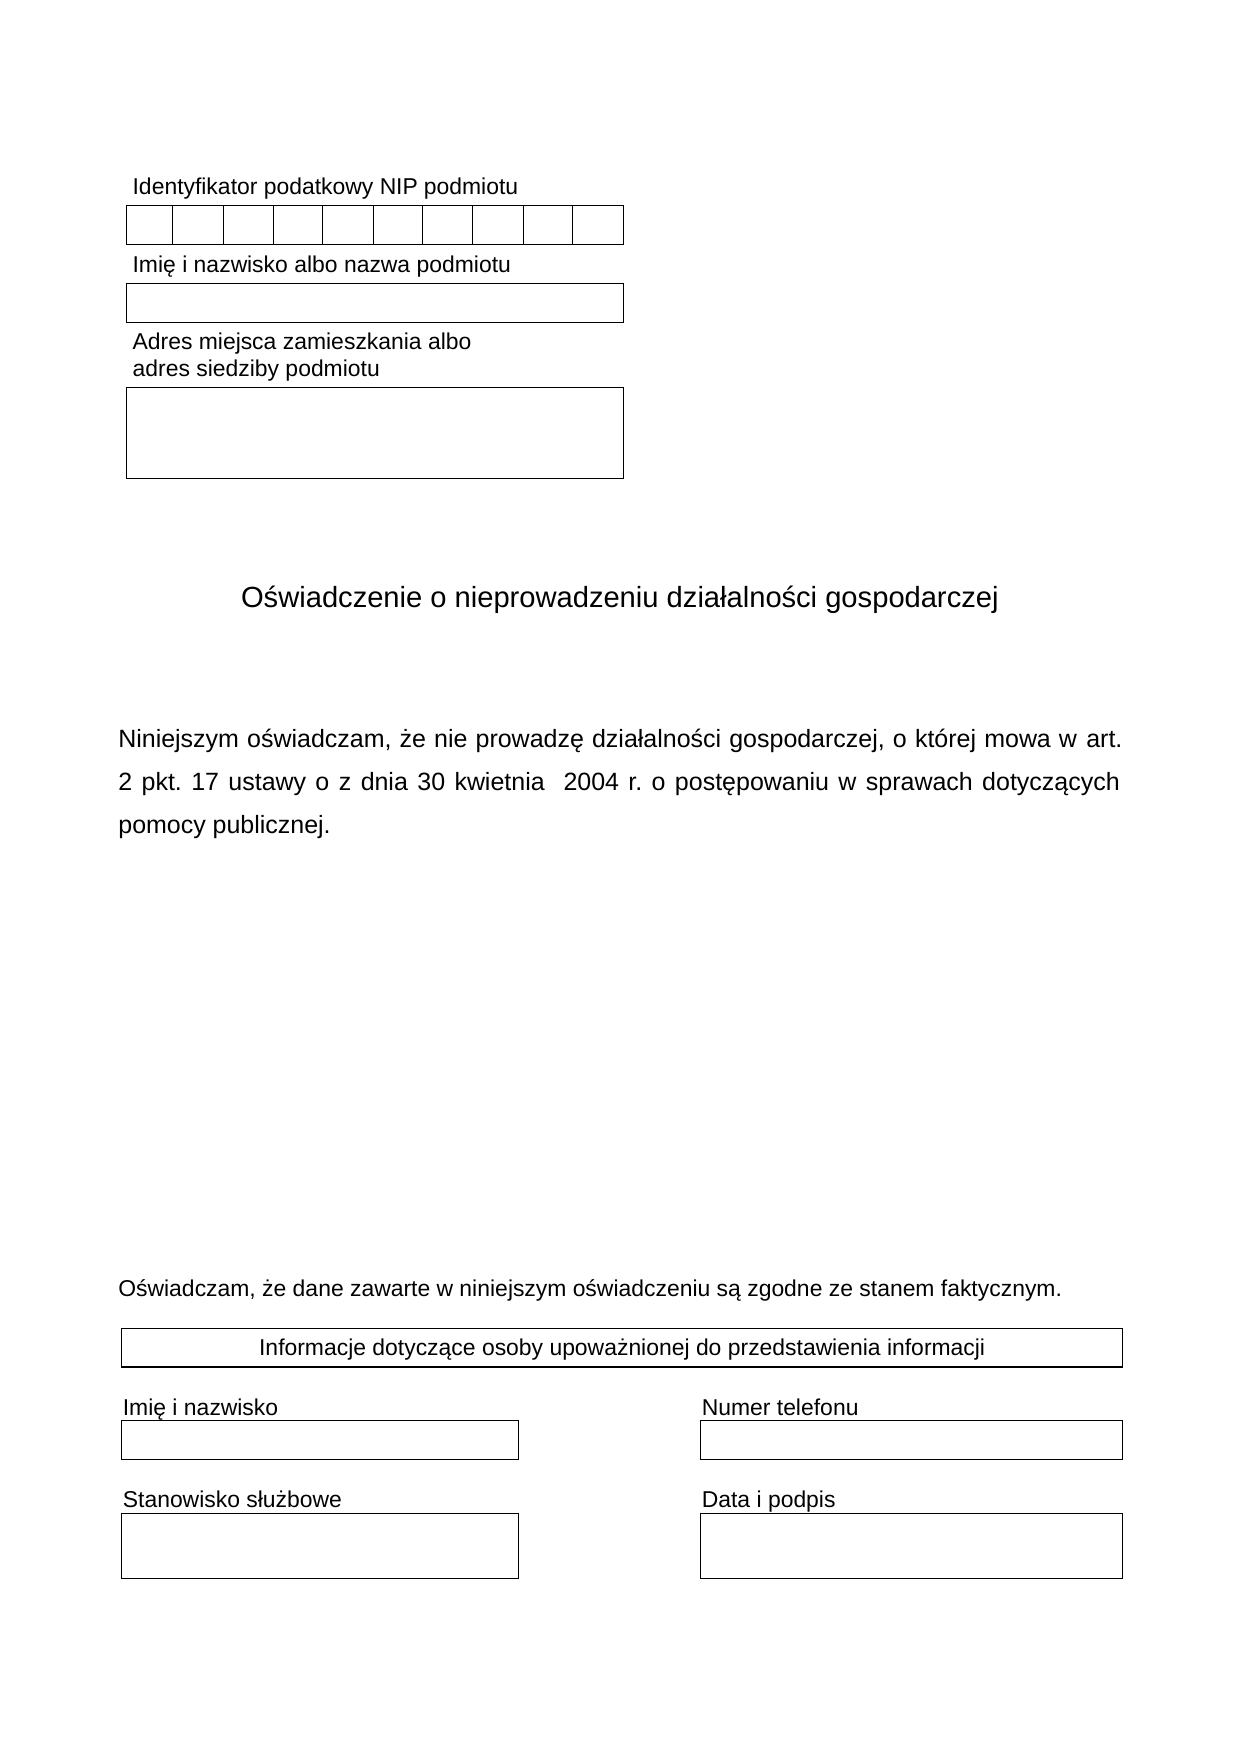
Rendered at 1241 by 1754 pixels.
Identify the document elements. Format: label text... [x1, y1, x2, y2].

table_cell [127, 388, 623, 478]
table_cell [127, 206, 172, 244]
table_cell [173, 206, 223, 244]
table_cell Data i podpis [701, 1460, 1122, 1513]
table_cell [473, 206, 523, 244]
table_cell Stanowisko służbowe [122, 1460, 518, 1513]
table_cell [374, 206, 422, 244]
table_cell [224, 206, 273, 244]
table_cell [624, 387, 1122, 478]
table_cell [274, 206, 322, 244]
text Oświadczam, że dane zawarte w niniejszym oświadczeniu są zgodne ze stanem faktycznym. [118, 1275, 1122, 1301]
text Oświadczenie o nieprowadzeniu działalności gospodarczej [118, 580, 1122, 613]
text Niniejszym oświadczam, że nie prowadzę działalności gospodarczej, o której mowa w art. 2 pkt. 17 ustawy o z dnia 30 kwietnia 2004 r. o postępowaniu w sprawach dotyczących pomocy publicznej. [118, 724, 1122, 839]
table_cell Imię i nazwisko albo nazwa podmiotu [127, 244, 1122, 283]
table_header [623, 167, 1122, 205]
table_cell Numer telefonu [701, 1368, 1122, 1420]
table_header Informacje dotyczące osoby upoważnionej do przedstawienia informacji [122, 1329, 1122, 1366]
table_cell [323, 206, 373, 244]
table_cell [701, 1514, 1122, 1578]
table_cell [122, 1514, 518, 1578]
table_cell [701, 1421, 1122, 1459]
table_cell [524, 206, 572, 244]
table_cell [518, 1459, 701, 1513]
table_cell [519, 1513, 700, 1578]
table_cell [624, 205, 1122, 244]
table_cell [518, 1368, 701, 1420]
table_cell Imię i nazwisko [122, 1368, 518, 1420]
table_cell [127, 284, 623, 322]
table_cell Adres miejsca zamieszkania albo adres siedziby podmiotu [127, 322, 1122, 387]
table_cell [122, 1421, 518, 1459]
table_cell [423, 206, 472, 244]
table_header Identyfikator podatkowy NIP podmiotu [127, 167, 623, 205]
table_cell [624, 283, 1122, 322]
table_cell [573, 206, 623, 244]
table_cell [519, 1420, 700, 1459]
